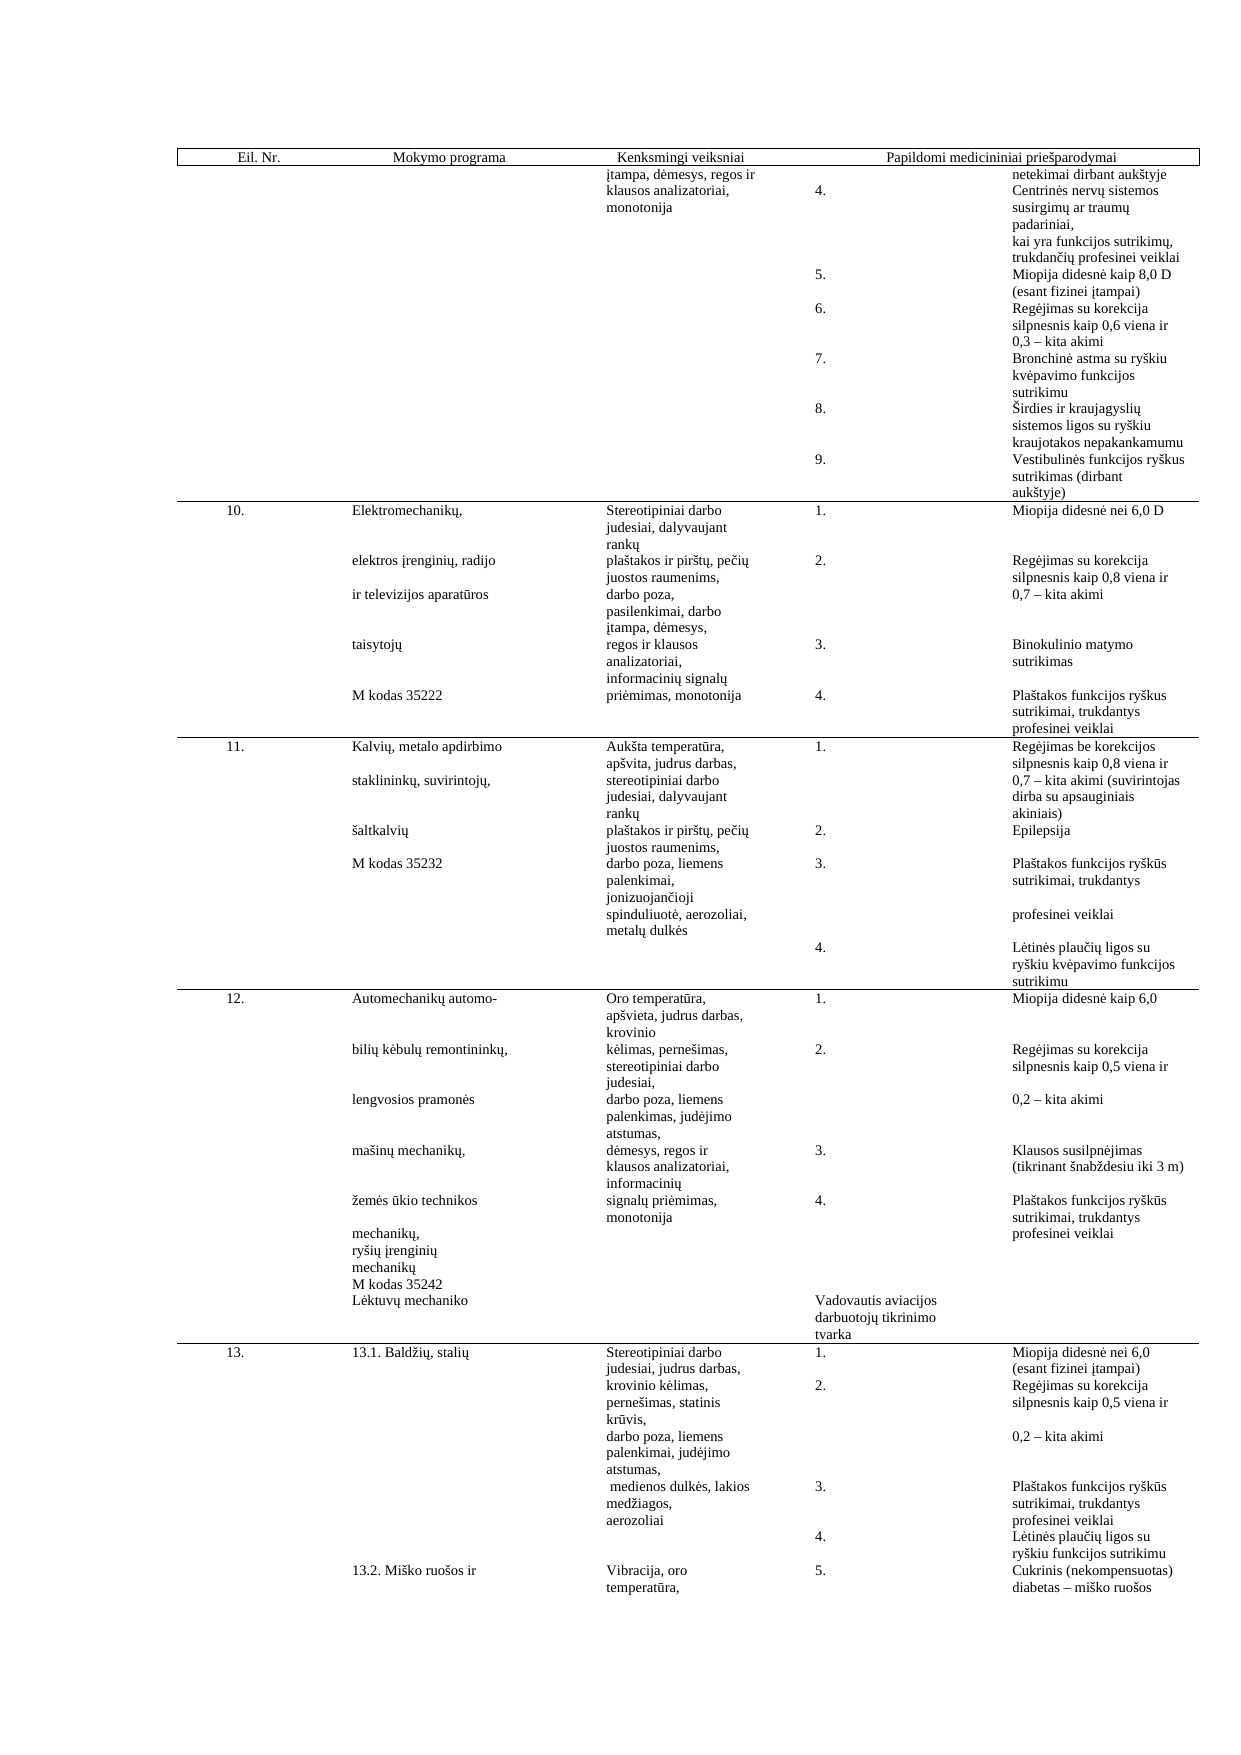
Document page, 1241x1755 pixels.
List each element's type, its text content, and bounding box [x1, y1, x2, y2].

table_cell [303, 400, 557, 434]
table_cell [558, 350, 766, 383]
table_cell [766, 1428, 963, 1478]
table_cell [766, 384, 963, 400]
table_cell Stereotipiniai darbo judesiai, dalyvaujant rankų [558, 502, 766, 552]
table_cell [303, 720, 557, 737]
table_cell 4. [766, 939, 963, 972]
table_cell [558, 384, 766, 400]
table_cell [558, 434, 766, 451]
table_cell Regėjimas su korekcija silpnesnis kaip 0,5 viena ir [963, 1377, 1199, 1427]
table_cell dėmesys, regos ir klausos analizatoriai, informacinių [558, 1141, 766, 1192]
table_cell [766, 973, 963, 989]
table_cell [558, 720, 766, 737]
table_cell Plaštakos funkcijos ryškūs sutrikimai, trukdantys [963, 1192, 1199, 1225]
table_cell 13. [177, 1344, 303, 1377]
table_cell [558, 939, 766, 972]
table_cell 13.2. Miško ruošos ir [303, 1562, 557, 1595]
table_cell Vibracija, oro temperatūra, [558, 1562, 766, 1595]
table_cell 1. [766, 502, 963, 552]
table_cell sutrikimu [963, 973, 1199, 989]
table_cell [177, 552, 303, 586]
table_header Kenksmingi veiksniai [558, 149, 766, 165]
table_cell regos ir klausos analizatoriai, informacinių signalų [558, 636, 766, 686]
table_cell [303, 384, 557, 400]
table_cell [766, 166, 963, 182]
table_cell [963, 1242, 1199, 1259]
table_cell Regėjimas su korekcija silpnesnis kaip 0,5 viena ir [963, 1041, 1199, 1091]
table_cell [303, 300, 557, 333]
table_cell staklininkų, suvirintojų, [303, 771, 557, 822]
table_cell [303, 1478, 557, 1511]
table_cell [177, 182, 303, 232]
table_cell [558, 333, 766, 350]
table_cell 9. [766, 451, 963, 484]
table_cell Kalvių, metalo apdirbimo [303, 738, 557, 771]
table_cell 2. [766, 552, 963, 586]
table_cell Lėtinės plaučių ligos su ryškiu kvėpavimo funkcijos [963, 939, 1199, 972]
table_cell plaštakos ir pirštų, pečių juostos raumenims, [558, 822, 766, 855]
table_cell [177, 350, 303, 383]
table_cell [766, 333, 963, 350]
table_cell 3. [766, 1478, 963, 1511]
table_cell Cukrinis (nekompensuotas) diabetas – miško ruošos [963, 1562, 1199, 1595]
table_cell [177, 266, 303, 299]
table_cell [303, 1377, 557, 1427]
table_header Papildomi medicininiai priešparodymai [766, 149, 1199, 165]
table_cell priėmimas, monotonija [558, 686, 766, 720]
table_header Eil. Nr. [178, 149, 303, 165]
table_cell [303, 939, 557, 972]
table_cell ir televizijos aparatūros [303, 586, 557, 636]
table_cell Regėjimas su korekcija silpnesnis kaip 0,8 viena ir [963, 552, 1199, 586]
table_cell [766, 720, 963, 737]
table_header Mokymo programa [303, 149, 557, 165]
table_cell Elektromechanikų, [303, 502, 557, 552]
table_cell [177, 1225, 303, 1242]
table_cell medienos dulkės, lakios medžiagos, [558, 1478, 766, 1511]
table_cell Bronchinė astma su ryškiu kvėpavimo funkcijos [963, 350, 1199, 383]
table_cell Regėjimas su korekcija silpnesnis kaip 0,6 viena ir [963, 300, 1199, 333]
table_cell [177, 166, 303, 182]
table_cell [303, 1511, 557, 1528]
table_cell [177, 1192, 303, 1225]
table_cell [558, 300, 766, 333]
table_cell [558, 1528, 766, 1562]
table_cell 3. [766, 636, 963, 686]
table_cell [766, 484, 963, 501]
table_cell lengvosios pramonės [303, 1091, 557, 1141]
table_cell [963, 1259, 1199, 1275]
table_cell Binokulinio matymo sutrikimas [963, 636, 1199, 686]
table_cell 7. [766, 350, 963, 383]
table_cell Klausos susilpnėjimas (tikrinant šnabždesiu iki 3 m) [963, 1141, 1199, 1192]
table_cell [177, 400, 303, 434]
table_cell 4. [766, 686, 963, 720]
table_cell [766, 1225, 963, 1242]
table_cell [766, 434, 963, 451]
table_cell mechanikų, [303, 1225, 557, 1242]
table_cell [177, 1377, 303, 1427]
table_cell Vestibulinės funkcijos ryškus sutrikimas (dirbant [963, 451, 1199, 484]
table_cell 1. [766, 990, 963, 1041]
table_cell [177, 686, 303, 720]
table_cell [177, 451, 303, 484]
table_cell [177, 1091, 303, 1141]
table_cell [177, 973, 303, 989]
table_cell 3. [766, 1141, 963, 1192]
table_cell Regėjimas be korekcijos silpnesnis kaip 0,8 viena ir [963, 738, 1199, 771]
table_cell [177, 1259, 303, 1275]
table_cell [303, 484, 557, 501]
table_cell 4. [766, 1528, 963, 1562]
table_cell 0,3 – kita akimi [963, 333, 1199, 350]
table_cell [303, 434, 557, 451]
table_cell Plaštakos funkcijos ryškūs sutrikimai, trukdantys [963, 855, 1199, 905]
table_cell darbo poza, liemens palenkimas, judėjimo atstumas, [558, 1091, 766, 1141]
table_cell M kodas 35222 [303, 686, 557, 720]
table_cell [177, 1242, 303, 1259]
table_cell [177, 939, 303, 972]
table_cell [963, 1292, 1199, 1342]
table_cell [558, 973, 766, 989]
table_cell [766, 1511, 963, 1528]
table_cell [766, 771, 963, 822]
table_cell netekimai dirbant aukštyje [963, 166, 1199, 182]
table_cell Epilepsija [963, 822, 1199, 855]
table_cell [177, 1528, 303, 1562]
table_cell 2. [766, 1377, 963, 1427]
table_cell Miopija didesnė kaip 8,0 D (esant fizinei įtampai) [963, 266, 1199, 299]
table_cell [766, 1091, 963, 1141]
table_cell [177, 1562, 303, 1595]
table_cell Lėtinės plaučių ligos su ryškiu funkcijos sutrikimu [963, 1528, 1199, 1562]
table_cell [303, 1428, 557, 1478]
table_cell [303, 451, 557, 484]
table_cell aukštyje) [963, 484, 1199, 501]
table_cell 11. [177, 738, 303, 771]
table_cell [766, 233, 963, 266]
table_cell [177, 905, 303, 939]
table_cell [558, 1242, 766, 1259]
table_cell [303, 266, 557, 299]
table_cell aerozoliai [558, 1511, 766, 1528]
table_cell [766, 905, 963, 939]
table_cell kai yra funkcijos sutrikimų, trukdančių profesinei veiklai [963, 233, 1199, 266]
table_cell bilių kėbulų remontininkų, [303, 1041, 557, 1091]
table_cell [303, 350, 557, 383]
table_cell [177, 586, 303, 636]
table_cell [558, 1275, 766, 1292]
table_cell [766, 1259, 963, 1275]
table_cell [303, 905, 557, 939]
table_cell [177, 855, 303, 905]
table_cell [558, 1225, 766, 1242]
table_cell profesinei veiklai [963, 905, 1199, 939]
table_cell [177, 484, 303, 501]
table_cell spinduliuotė, aerozoliai, metalų dulkės [558, 905, 766, 939]
table_cell ryšių įrenginių [303, 1242, 557, 1259]
table_cell [303, 333, 557, 350]
table_cell [177, 771, 303, 822]
table_cell [177, 1511, 303, 1528]
table_cell 1. [766, 738, 963, 771]
table_cell 12. [177, 990, 303, 1041]
table_cell Miopija didesnė nei 6,0 (esant fizinei įtampai) [963, 1344, 1199, 1377]
table_cell [303, 1528, 557, 1562]
table_cell stereotipiniai darbo judesiai, dalyvaujant rankų [558, 771, 766, 822]
table_cell Plaštakos funkcijos ryškūs sutrikimai, trukdantys [963, 1478, 1199, 1511]
table_cell mechanikų [303, 1259, 557, 1275]
table_cell darbo poza, pasilenkimai, darbo įtampa, dėmesys, [558, 586, 766, 636]
table_cell 10. [177, 502, 303, 552]
table_cell [558, 1259, 766, 1275]
table_cell [177, 1041, 303, 1091]
table_cell [177, 233, 303, 266]
table_cell darbo poza, liemens palenkimai, judėjimo atstumas, [558, 1428, 766, 1478]
table_cell 3. [766, 855, 963, 905]
table_cell Plaštakos funkcijos ryškus sutrikimai, trukdantys [963, 686, 1199, 720]
table_cell [766, 586, 963, 636]
table_cell 0,7 – kita akimi (suvirintojas dirba su apsauginiais akiniais) [963, 771, 1199, 822]
table_cell [177, 822, 303, 855]
table_cell [177, 333, 303, 350]
table_cell [303, 233, 557, 266]
table_cell Širdies ir kraujagyslių sistemos ligos su ryškiu [963, 400, 1199, 434]
table_cell 8. [766, 400, 963, 434]
table_cell 5. [766, 1562, 963, 1595]
table_cell Stereotipiniai darbo judesiai, judrus darbas, [558, 1344, 766, 1377]
table_cell taisytojų [303, 636, 557, 686]
table_cell 13.1. Baldžių, stalių [303, 1344, 557, 1377]
table_cell [177, 434, 303, 451]
table_cell 0,2 – kita akimi [963, 1091, 1199, 1141]
table_cell Oro temperatūra, apšvieta, judrus darbas, krovinio [558, 990, 766, 1041]
table_cell profesinei veiklai [963, 720, 1199, 737]
table_cell [177, 1141, 303, 1192]
table_cell [177, 384, 303, 400]
table_cell Lėktuvų mechaniko [303, 1292, 557, 1342]
table_cell [558, 1292, 766, 1342]
table_cell plaštakos ir pirštų, pečių juostos raumenims, [558, 552, 766, 586]
table_cell [303, 182, 557, 232]
table_cell [558, 266, 766, 299]
table_cell 5. [766, 266, 963, 299]
table_cell 4. [766, 182, 963, 232]
table_cell Automechanikų automo- [303, 990, 557, 1041]
table_cell M kodas 35232 [303, 855, 557, 905]
table_cell 4. [766, 1192, 963, 1225]
table_cell [177, 720, 303, 737]
table_cell [303, 166, 557, 182]
table_cell sutrikimu [963, 384, 1199, 400]
table_cell 1. [766, 1344, 963, 1377]
table_cell 6. [766, 300, 963, 333]
table_cell [766, 1242, 963, 1259]
table_cell 2. [766, 1041, 963, 1091]
table_cell Miopija didesnė kaip 6,0 [963, 990, 1199, 1041]
table_cell [177, 300, 303, 333]
table_cell [177, 1292, 303, 1342]
table_cell [177, 1275, 303, 1292]
table_cell signalų priėmimas, monotonija [558, 1192, 766, 1225]
table_cell Vadovautis aviacijos darbuotojų tikrinimo tvarka [766, 1292, 963, 1342]
table_cell [303, 973, 557, 989]
table_cell [963, 1275, 1199, 1292]
table_cell 2. [766, 822, 963, 855]
table_cell [558, 484, 766, 501]
table_cell mašinų mechanikų, [303, 1141, 557, 1192]
table_cell [177, 1428, 303, 1478]
table_cell [558, 400, 766, 434]
table_cell M kodas 35242 [303, 1275, 557, 1292]
table_cell kėlimas, pernešimas, stereotipiniai darbo judesiai, [558, 1041, 766, 1091]
table_cell elektros įrenginių, radijo [303, 552, 557, 586]
table_cell [558, 451, 766, 484]
table_cell Aukšta temperatūra, apšvita, judrus darbas, [558, 738, 766, 771]
table_cell 0,7 – kita akimi [963, 586, 1199, 636]
table_cell kraujotakos nepakankamumu [963, 434, 1199, 451]
table_cell 0,2 – kita akimi [963, 1428, 1199, 1478]
table_cell [558, 233, 766, 266]
table_cell [177, 1478, 303, 1511]
table_cell [177, 636, 303, 686]
table_cell Miopija didesnė nei 6,0 D [963, 502, 1199, 552]
table_cell įtampa, dėmesys, regos ir [558, 166, 766, 182]
table_cell Centrinės nervų sistemos susirgimų ar traumų padariniai, [963, 182, 1199, 232]
table_cell profesinei veiklai [963, 1511, 1199, 1528]
table_cell [766, 1275, 963, 1292]
table_cell darbo poza, liemens palenkimai, jonizuojančioji [558, 855, 766, 905]
table_cell žemės ūkio technikos [303, 1192, 557, 1225]
table_cell šaltkalvių [303, 822, 557, 855]
table_cell klausos analizatoriai, monotonija [558, 182, 766, 232]
table_cell profesinei veiklai [963, 1225, 1199, 1242]
table_cell krovinio kėlimas, pernešimas, statinis krūvis, [558, 1377, 766, 1427]
